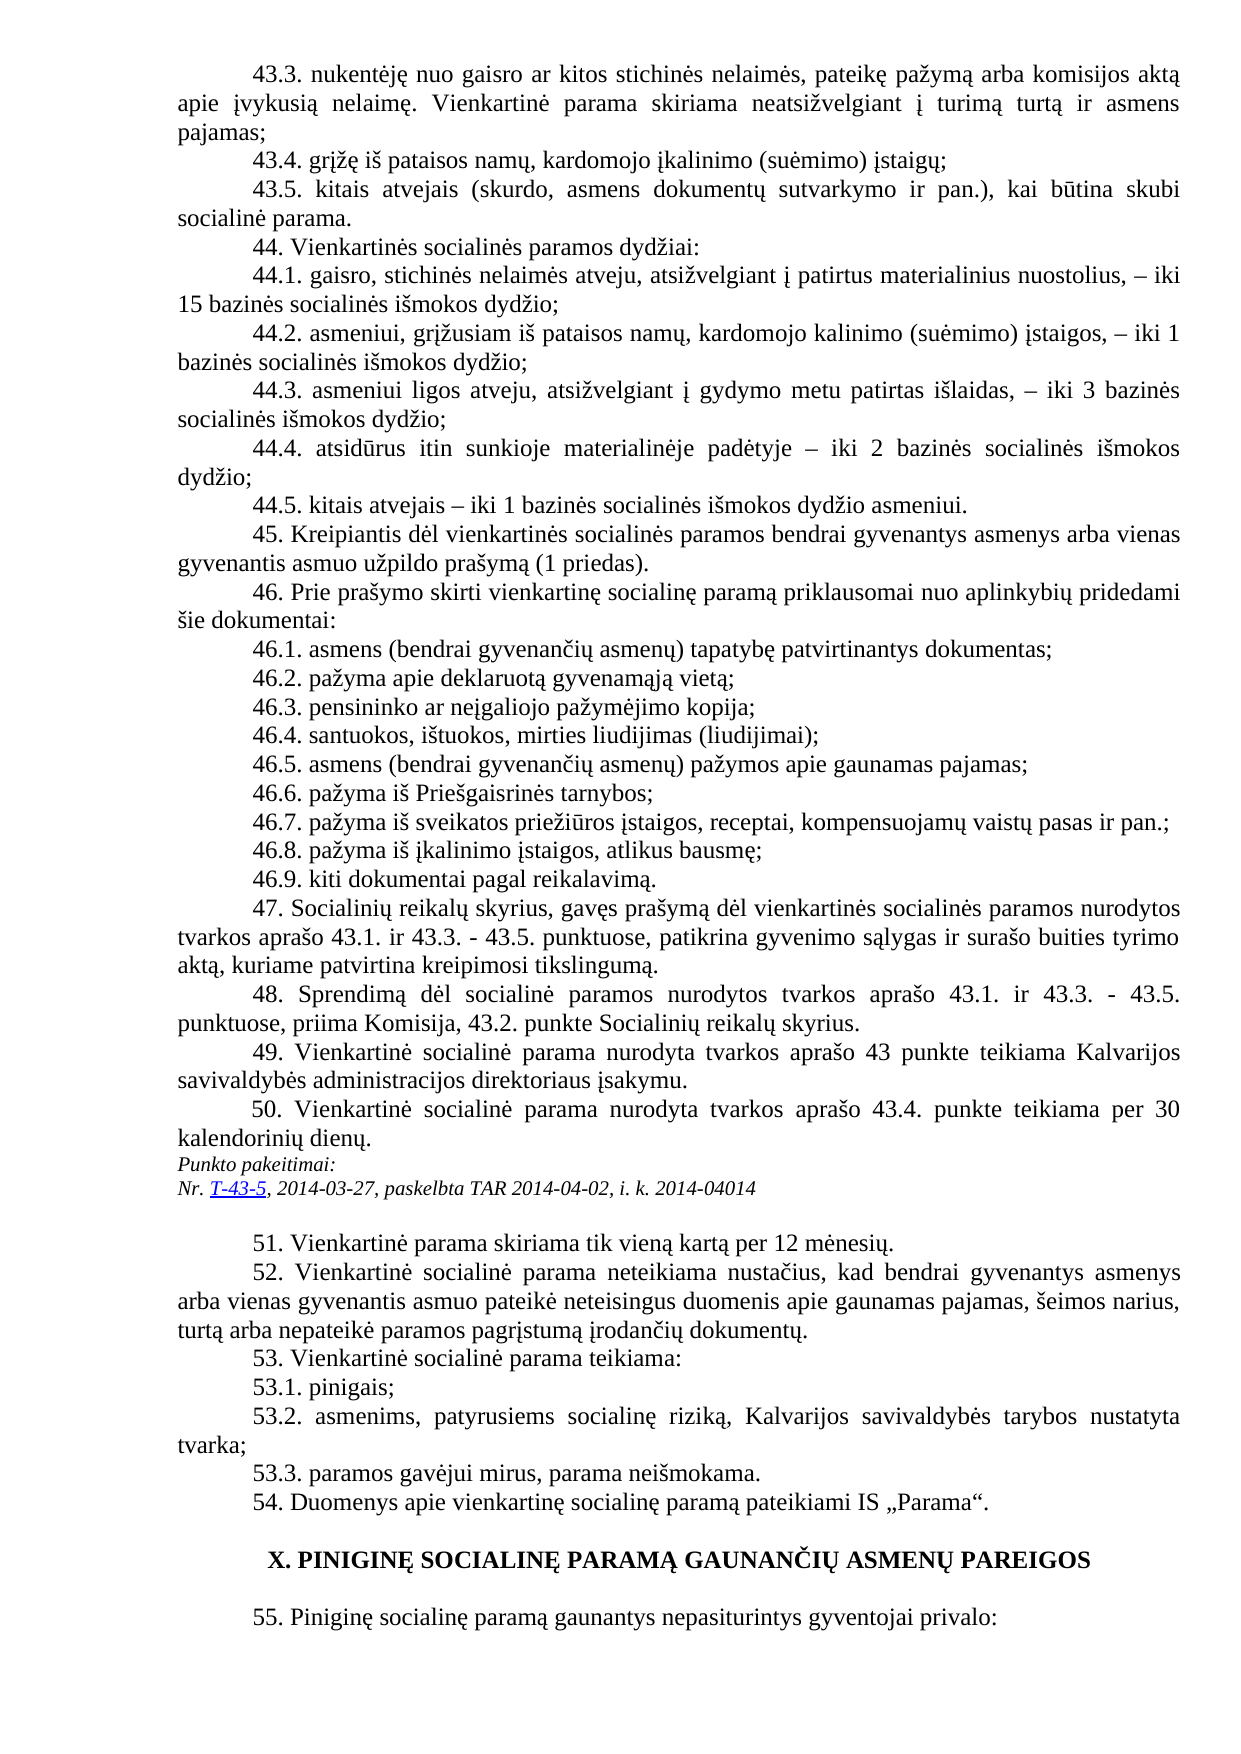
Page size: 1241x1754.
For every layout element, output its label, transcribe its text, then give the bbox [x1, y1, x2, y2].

text 46.6. pažyma iš Priešgaisrinės tarnybos; [177, 778, 1181, 807]
text 44.2. asmeniui, grįžusiam iš pataisos namų, kardomojo kalinimo (suėmimo) įstaigos, – iki 1 bazinės socialinės išmokos dydžio; [177, 318, 1181, 375]
text 50. Vienkartinė socialinė parama nurodyta tvarkos aprašo 43.4. punkte teikiama per 30 kalendorinių dienų. [177, 1094, 1181, 1152]
text 43.5. kitais atvejais (skurdo, asmens dokumentų sutvarkymo ir pan.), kai būtina skubi socialinė parama. [177, 174, 1181, 232]
text 52. Vienkartinė socialinė parama neteikiama nustačius, kad bendrai gyvenantys asmenys arba vienas gyvenantis asmuo pateikė neteisingus duomenis apie gaunamas pajamas, šeimos narius, turtą arba nepateikė paramos pagrįstumą įrodančių dokumentų. [177, 1257, 1181, 1343]
text 44.3. asmeniui ligos atveju, atsižvelgiant į gydymo metu patirtas išlaidas, – iki 3 bazinės socialinės išmokos dydžio; [177, 375, 1181, 433]
text 46. Prie prašymo skirti vienkartinę socialinę paramą priklausomai nuo aplinkybių pridedami šie dokumentai: [177, 577, 1181, 634]
text 49. Vienkartinė socialinė parama nurodyta tvarkos aprašo 43 punkte teikiama Kalvarijos savivaldybės administracijos direktoriaus įsakymu. [177, 1037, 1181, 1094]
text 44.4. atsidūrus itin sunkioje materialinėje padėtyje – iki 2 bazinės socialinės išmokos dydžio; [177, 433, 1181, 490]
text 54. Duomenys apie vienkartinę socialinę paramą pateikiami IS „Parama“. [177, 1487, 1181, 1516]
text 55. Piniginę socialinę paramą gaunantys nepasiturintys gyventojai privalo: [177, 1602, 1181, 1631]
text 48. Sprendimą dėl socialinė paramos nurodytos tvarkos aprašo 43.1. ir 43.3. - 43.5. punktuose, priima Komisija, 43.2. punkte Socialinių reikalų skyrius. [177, 979, 1181, 1037]
text 53.2. asmenims, patyrusiems socialinę riziką, Kalvarijos savivaldybės tarybos nustatyta tvarka; [177, 1401, 1181, 1458]
text Nr. T-43-5, 2014-03-27, paskelbta TAR 2014-04-02, i. k. 2014-04014 [177, 1176, 1181, 1200]
text 44. Vienkartinės socialinės paramos dydžiai: [177, 232, 1181, 260]
text 53. Vienkartinė socialinė parama teikiama: [177, 1343, 1181, 1372]
text 45. Kreipiantis dėl vienkartinės socialinės paramos bendrai gyvenantys asmenys arba vienas gyvenantis asmuo užpildo prašymą (1 priedas). [177, 519, 1181, 577]
text 43.3. nukentėję nuo gaisro ar kitos stichinės nelaimės, pateikę pažymą arba komisijos aktą apie įvykusią nelaimę. Vienkartinė parama skiriama neatsižvelgiant į turimą turtą ir asmens pajamas; [177, 59, 1181, 145]
text 46.8. pažyma iš įkalinimo įstaigos, atlikus bausmę; [177, 835, 1181, 864]
text 46.5. asmens (bendrai gyvenančių asmenų) pažymos apie gaunamas pajamas; [177, 749, 1181, 778]
text Punkto pakeitimai: [177, 1152, 1181, 1176]
text 53.3. paramos gavėjui mirus, parama neišmokama. [177, 1458, 1181, 1487]
text 43.4. grįžę iš pataisos namų, kardomojo įkalinimo (suėmimo) įstaigų; [177, 145, 1181, 174]
text 46.3. pensininko ar neįgaliojo pažymėjimo kopija; [177, 692, 1181, 720]
text 53.1. pinigais; [177, 1372, 1181, 1401]
text X. PINIGINĘ SOCIALINĘ PARAMĄ GAUNANČIŲ ASMENŲ PAREIGOS [177, 1545, 1181, 1573]
text 46.9. kiti dokumentai pagal reikalavimą. [177, 864, 1181, 893]
text 46.2. pažyma apie deklaruotą gyvenamąją vietą; [177, 663, 1181, 692]
text 51. Vienkartinė parama skiriama tik vieną kartą per 12 mėnesių. [177, 1228, 1181, 1257]
text 46.7. pažyma iš sveikatos priežiūros įstaigos, receptai, kompensuojamų vaistų pasas ir pan.; [177, 807, 1181, 835]
text 47. Socialinių reikalų skyrius, gavęs prašymą dėl vienkartinės socialinės paramos nurodytos tvarkos aprašo 43.1. ir 43.3. - 43.5. punktuose, patikrina gyvenimo sąlygas ir surašo buities tyrimo aktą, kuriame patvirtina kreipimosi tikslingumą. [177, 893, 1181, 979]
text 46.4. santuokos, ištuokos, mirties liudijimas (liudijimai); [177, 720, 1181, 749]
text 44.1. gaisro, stichinės nelaimės atveju, atsižvelgiant į patirtus materialinius nuostolius, – iki 15 bazinės socialinės išmokos dydžio; [177, 260, 1181, 318]
text 44.5. kitais atvejais – iki 1 bazinės socialinės išmokos dydžio asmeniui. [177, 490, 1181, 519]
text 46.1. asmens (bendrai gyvenančių asmenų) tapatybę patvirtinantys dokumentas; [177, 634, 1181, 663]
